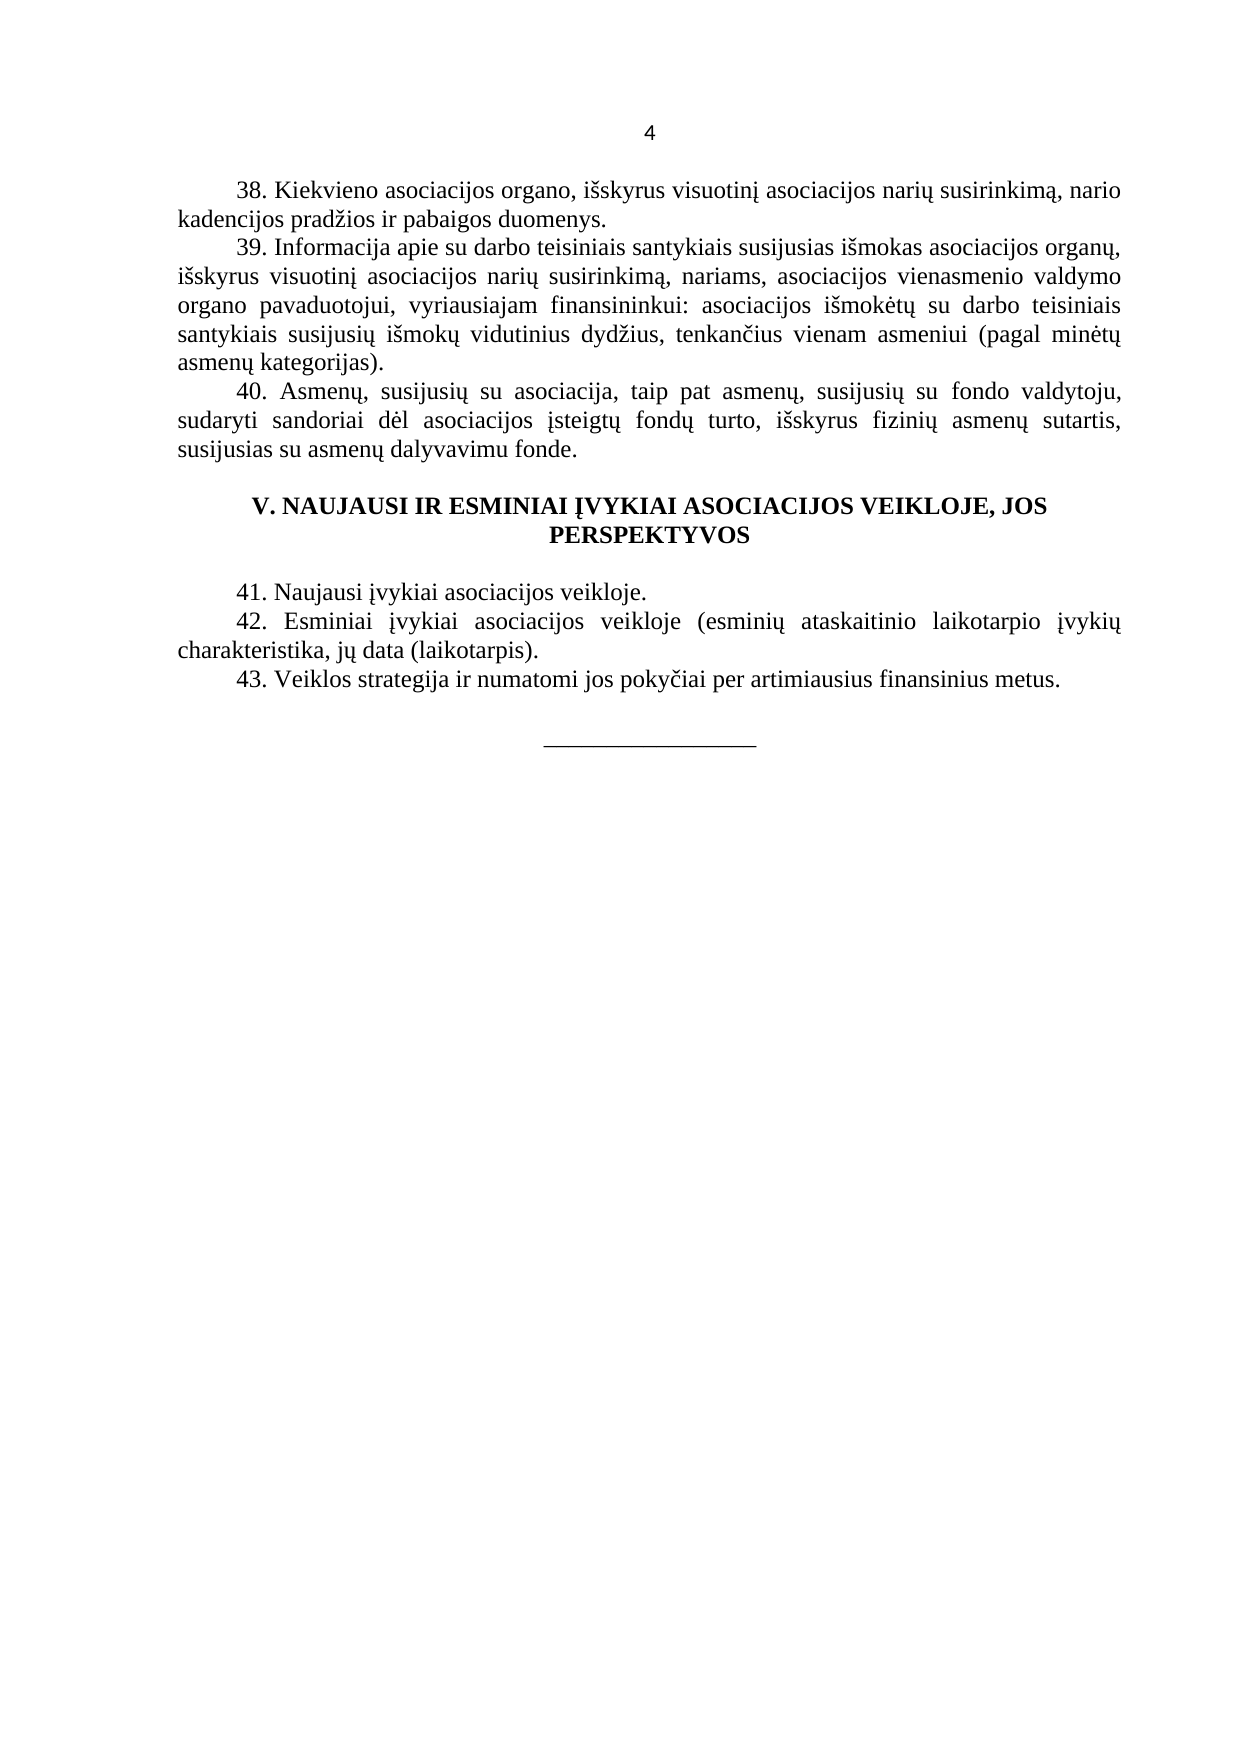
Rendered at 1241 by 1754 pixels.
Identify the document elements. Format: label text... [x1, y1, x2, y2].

text 41. Naujausi įvykiai asociacijos veikloje. [177, 577, 1122, 606]
text 39. Informacija apie su darbo teisiniais santykiais susijusias išmokas asociacijos organų, išskyrus visuotinį asociacijos narių susirinkimą, nariams, asociacijos vienasmenio valdymo organo pavaduotojui, vyriausiajam finansininkui: asociacijos išmokėtų su darbo teisiniais santykiais susijusių išmokų vidutinius dydžius, tenkančius vienam asmeniui (pagal minėtų asmenų kategorijas). [177, 232, 1122, 376]
text 40. asmenų, susijusių su asociacija, taip pat asmenų, susijusių su fondo valdytoju, sudaryti sandoriai dėl asociacijos įsteigtų fondų turto, išskyrus fizinių asmenų sutartis, susijusias su asmenų dalyvavimu fonde. [177, 376, 1122, 462]
text 43. Veiklos strategija ir numatomi jos pokyčiai per artimiausius finansinius metus. [177, 664, 1122, 692]
text 42. Esminiai įvykiai asociacijos veikloje (esminių ataskaitinio laikotarpio įvykių charakteristika, jų data (laikotarpis). [177, 606, 1122, 664]
text 38. Kiekvieno asociacijos organo, išskyrus visuotinį asociacijos narių susirinkimą, nario kadencijos pradžios ir pabaigos duomenys. [177, 175, 1122, 232]
text v. NAUJAUSI IR ESMINIAI ĮVYKIAI asociacijos VEIKLOJE, JOS PERSPEKTYVOS [177, 491, 1122, 549]
text _________________ [177, 721, 1122, 750]
